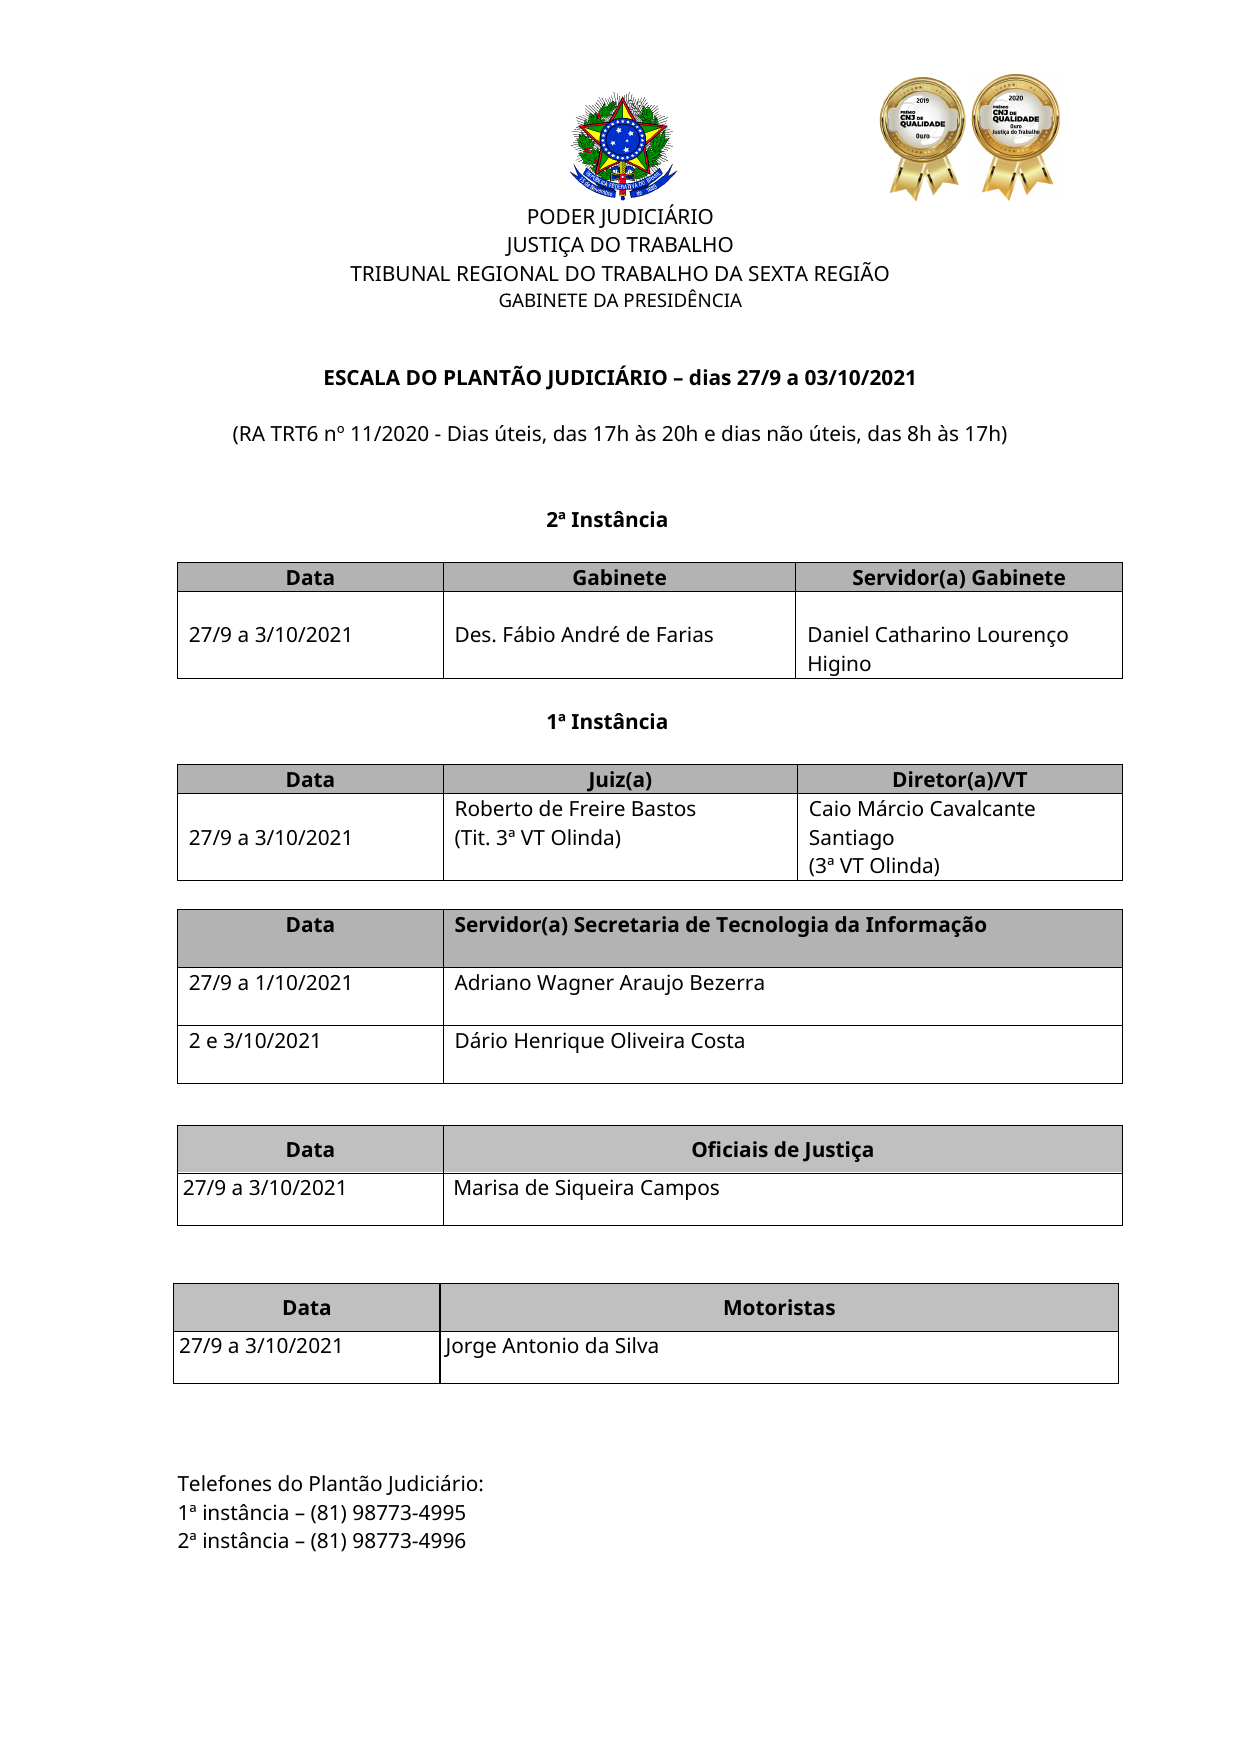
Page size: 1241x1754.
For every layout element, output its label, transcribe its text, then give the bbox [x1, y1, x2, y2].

table_header Data [178, 910, 443, 967]
table_cell Daniel Catharino Lourenço Higino [796, 592, 1122, 677]
table_header Servidor(a) Gabinete [796, 563, 1122, 591]
text Telefones do Plantão Judiciário: [177, 1469, 1063, 1498]
table_header Oficiais de Justiça [444, 1126, 1122, 1172]
table_header Motoristas [441, 1284, 1118, 1331]
table_cell Adriano Wagner Araujo Bezerra [444, 968, 1122, 1025]
text 2ª Instância [365, 505, 1063, 533]
table_header Gabinete [444, 563, 795, 591]
table_cell Jorge Antonio da Silva [441, 1332, 1118, 1383]
picture [564, 89, 680, 202]
table_cell Dário Henrique Oliveira Costa [444, 1026, 1122, 1083]
table_header Data [178, 765, 443, 793]
table_cell 27/9 a 3/10/2021 [178, 794, 443, 880]
picture [879, 77, 966, 202]
text ESCALA DO PLANTÃO JUDICIÁRIO – dias 27/9 a 03/10/2021 [177, 363, 1063, 391]
table_header Data [178, 563, 443, 591]
table_header Diretor(a)/VT [798, 765, 1122, 793]
text 1ª instância – (81) 98773-4995 [177, 1498, 1063, 1526]
table_cell 27/9 a 3/10/2021 [178, 1174, 443, 1225]
table_cell 27/9 a 1/10/2021 [178, 968, 443, 1025]
table_cell Caio Márcio Cavalcante Santiago (3ª VT Olinda) [798, 794, 1122, 880]
table_cell Des. Fábio André de Farias [444, 592, 795, 677]
picture [971, 73, 1061, 202]
table_header Data [178, 1126, 443, 1172]
table_cell 27/9 a 3/10/2021 [178, 592, 443, 677]
text 1ª Instância [365, 707, 1063, 735]
text (RA TRT6 nº 11/2020 - Dias úteis, das 17h às 20h e dias não úteis, das 8h às 17h) [177, 419, 1063, 448]
table_cell Roberto de Freire Bastos (Tit. 3ª VT Olinda) [444, 794, 797, 880]
table_cell Marisa de Siqueira Campos [444, 1174, 1122, 1225]
text 2ª instância – (81) 98773-4996 [177, 1526, 1063, 1555]
table_header Juiz(a) [444, 765, 797, 793]
table_cell 2 e 3/10/2021 [178, 1026, 443, 1083]
table_header Data [174, 1284, 439, 1331]
table_cell 27/9 a 3/10/2021 [174, 1332, 439, 1383]
table_header Servidor(a) Secretaria de Tecnologia da Informação [444, 910, 1122, 967]
